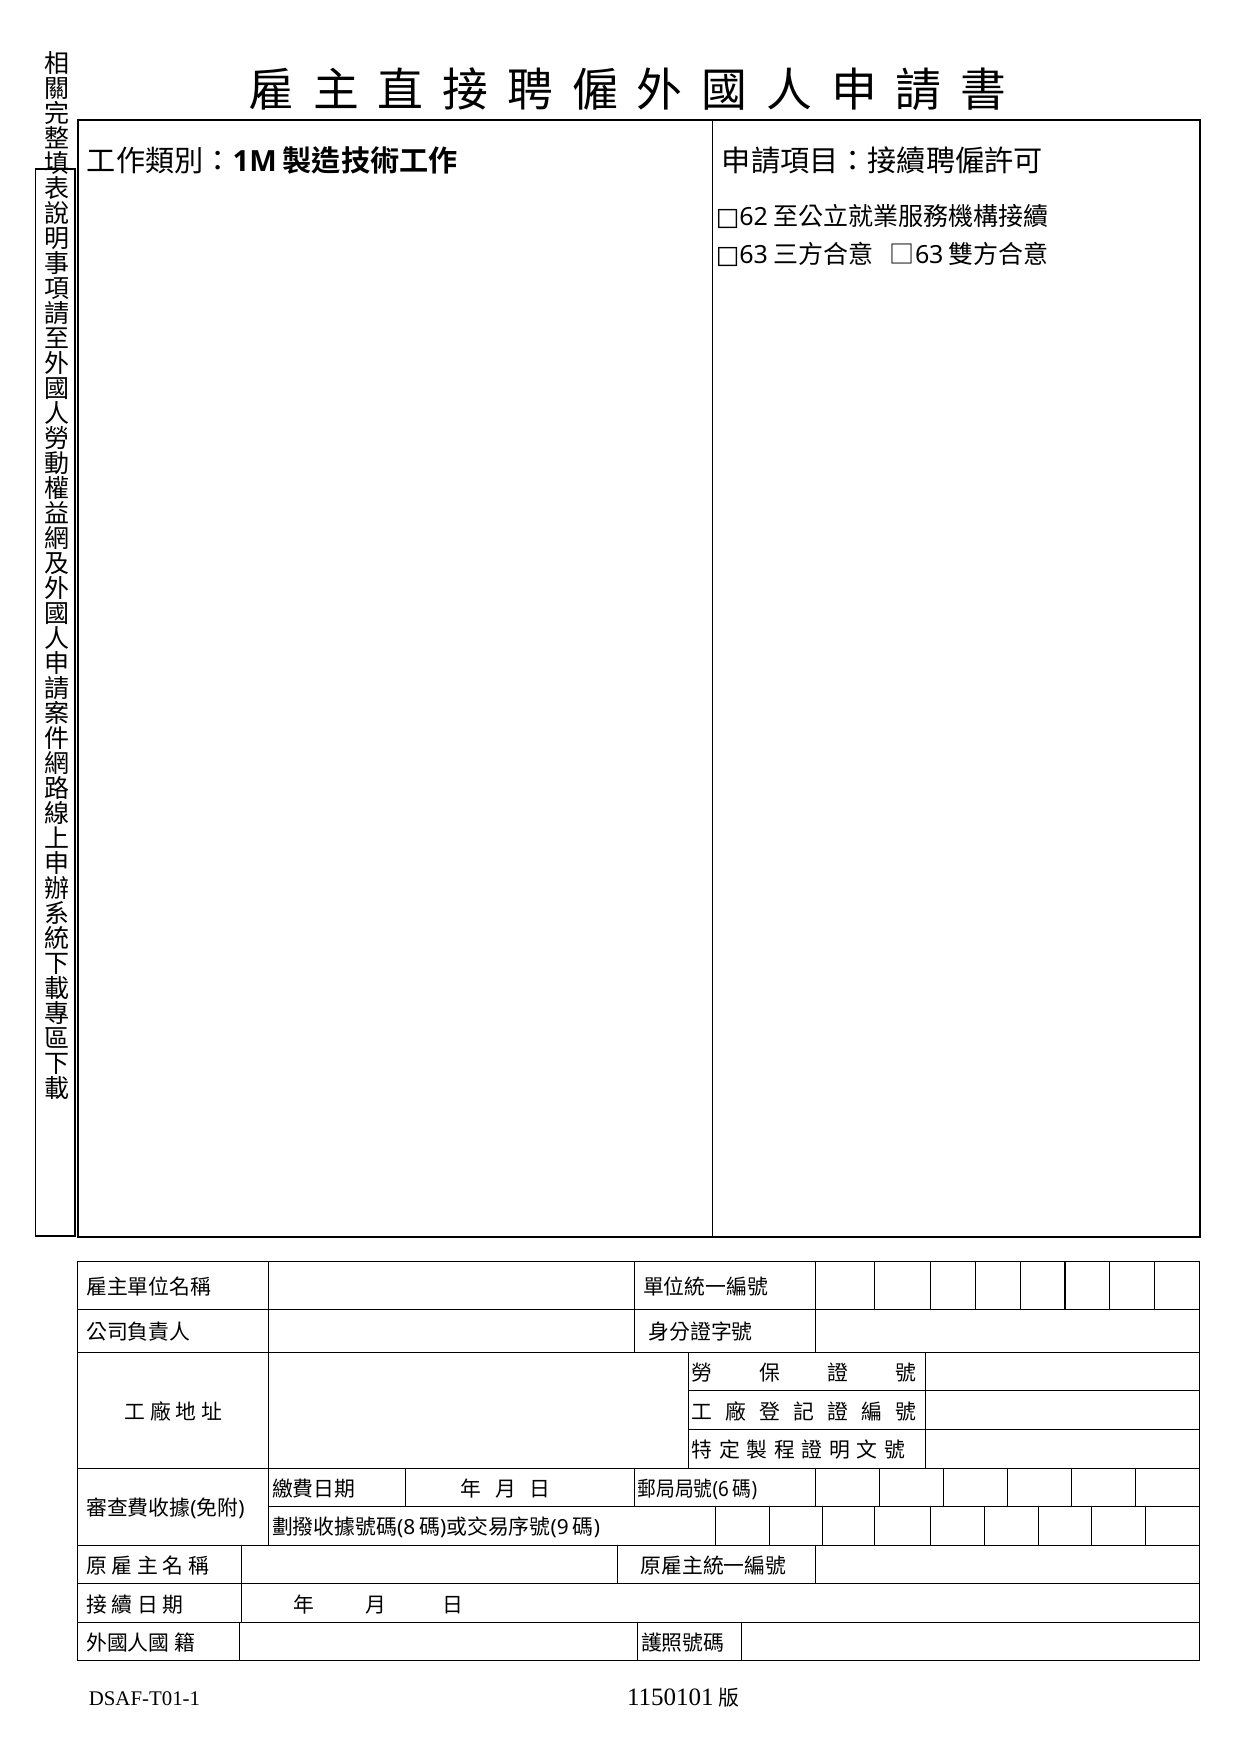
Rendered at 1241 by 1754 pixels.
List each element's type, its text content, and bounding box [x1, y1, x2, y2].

table_cell [770, 1507, 822, 1544]
table_cell 原雇主統一編號 [618, 1546, 815, 1583]
table_cell [742, 1623, 1199, 1660]
table_cell 公司負責人 [78, 1310, 268, 1352]
table_cell [1092, 1507, 1145, 1544]
table_cell 接 續 日 期 [78, 1584, 241, 1622]
table_header [931, 1262, 975, 1308]
table_header [875, 1262, 930, 1308]
table_header [1155, 1262, 1199, 1308]
table_cell [1146, 1507, 1199, 1544]
table_cell [816, 1546, 1199, 1583]
table_cell [880, 1469, 943, 1506]
table_cell 劃撥收據號碼(8碼)或交易序號(9碼) [269, 1507, 715, 1544]
table_cell [926, 1430, 1199, 1467]
table_cell [1072, 1469, 1135, 1506]
table_header [816, 1262, 874, 1308]
table_cell [816, 1310, 1199, 1352]
table_header [269, 1262, 634, 1308]
table_cell [269, 1310, 634, 1352]
table_cell 工廠登記證編號 [689, 1391, 925, 1429]
table_cell 勞保證號 [689, 1353, 925, 1390]
table_cell [944, 1469, 1007, 1506]
subtitle 雇主直接聘僱外國人申請書 [248, 53, 1007, 119]
table_cell 原 雇 主 名 稱 [78, 1546, 241, 1583]
table_cell [242, 1546, 617, 1583]
table_cell [716, 1507, 769, 1544]
table_cell 特定製程證明文號 [689, 1430, 925, 1467]
table_header [1110, 1262, 1154, 1308]
table_header 單位統一編號 [635, 1262, 815, 1308]
table_header 雇主單位名稱 [78, 1262, 268, 1308]
table_cell [1136, 1469, 1199, 1506]
table_cell [875, 1507, 930, 1544]
table_cell 身分證字號 [635, 1310, 815, 1352]
table_cell 年 月 日 [406, 1469, 634, 1506]
table_cell [985, 1507, 1038, 1544]
table_header 申請項目：接續聘僱許可 □62至公立就業服務機構接續 □63三方合意 □63雙方合意 [713, 121, 1199, 1236]
table_header [976, 1262, 1020, 1308]
table_cell [1039, 1507, 1091, 1544]
table_header [1021, 1262, 1064, 1308]
table_cell [240, 1623, 637, 1660]
table_cell 郵局局號(6碼) [635, 1469, 815, 1506]
table_cell 繳費日期 [269, 1469, 405, 1506]
table_cell [926, 1353, 1199, 1390]
table_header [1066, 1262, 1109, 1308]
table_cell [823, 1507, 874, 1544]
table_header 工作類別：1M製造技術工作 [79, 121, 712, 1236]
table_cell [1008, 1469, 1071, 1506]
table_cell 審查費收據(免附) [78, 1469, 268, 1544]
table_cell [269, 1353, 688, 1467]
table_cell [816, 1469, 879, 1506]
table_cell 年 月 日 [242, 1584, 1199, 1622]
table_cell 護照號碼 [638, 1623, 741, 1660]
table_cell 工 廠 地 址 [78, 1353, 268, 1467]
table_cell [926, 1391, 1199, 1429]
table_cell 外國人國 籍 [78, 1623, 239, 1660]
table_cell [931, 1507, 984, 1544]
